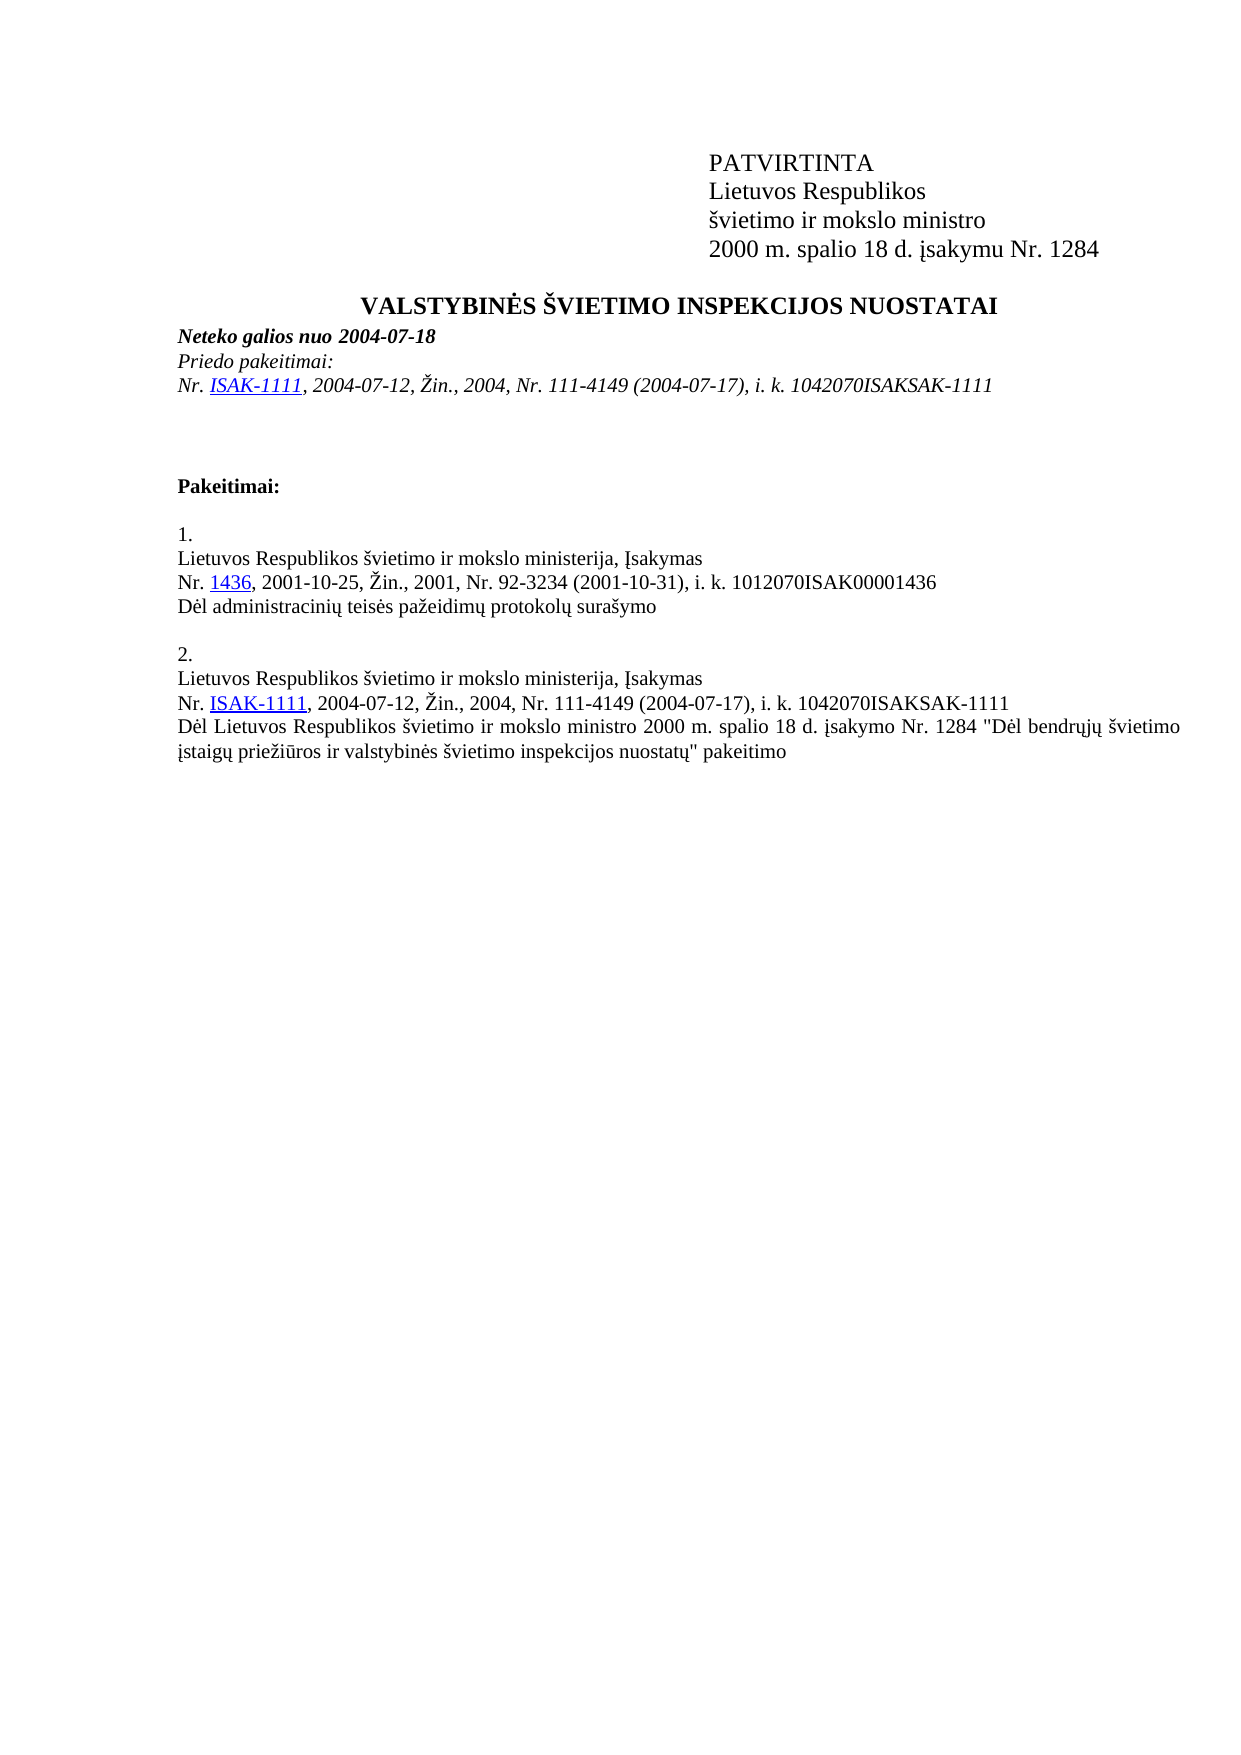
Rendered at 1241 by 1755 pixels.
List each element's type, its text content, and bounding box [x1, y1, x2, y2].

text Dėl administracinių teisės pažeidimų protokolų surašymo [177, 594, 1181, 618]
text 2. [177, 642, 1181, 666]
text Pakeitimai: [177, 474, 1181, 498]
text PATVIRTINTA [177, 148, 1181, 176]
text Nr. ISAK-1111, 2004-07-12, Žin., 2004, Nr. 111-4149 (2004-07-17), i. k. 1042070ISAKSAK-1111 [177, 373, 1181, 397]
text Lietuvos Respublikos švietimo ir mokslo ministerija, Įsakymas [177, 666, 1181, 690]
text 1. [177, 522, 1181, 546]
text Valstybinės švietimo inspekcijos nuostatai [177, 291, 1181, 320]
text Lietuvos Respublikos [177, 176, 1181, 205]
text Nr. ISAK-1111, 2004-07-12, Žin., 2004, Nr. 111-4149 (2004-07-17), i. k. 1042070ISAKSAK-1111 [177, 690, 1181, 714]
text Priedo pakeitimai: [177, 349, 1181, 373]
text Neteko galios nuo 2004-07-18 [177, 320, 1181, 349]
text švietimo ir mokslo ministro [177, 205, 1181, 234]
text 2000 m. spalio 18 d. įsakymu Nr. 1284 [177, 234, 1181, 263]
text Dėl Lietuvos Respublikos švietimo ir mokslo ministro 2000 m. spalio 18 d. įsakymo Nr. 1284 "Dėl bendrųjų švietimo įstaigų priežiūros ir valstybinės švietimo inspekcijos nuostatų" pakeitimo [177, 714, 1181, 763]
text Nr. 1436, 2001-10-25, Žin., 2001, Nr. 92-3234 (2001-10-31), i. k. 1012070ISAK00001436 [177, 570, 1181, 594]
text Lietuvos Respublikos švietimo ir mokslo ministerija, Įsakymas [177, 546, 1181, 570]
